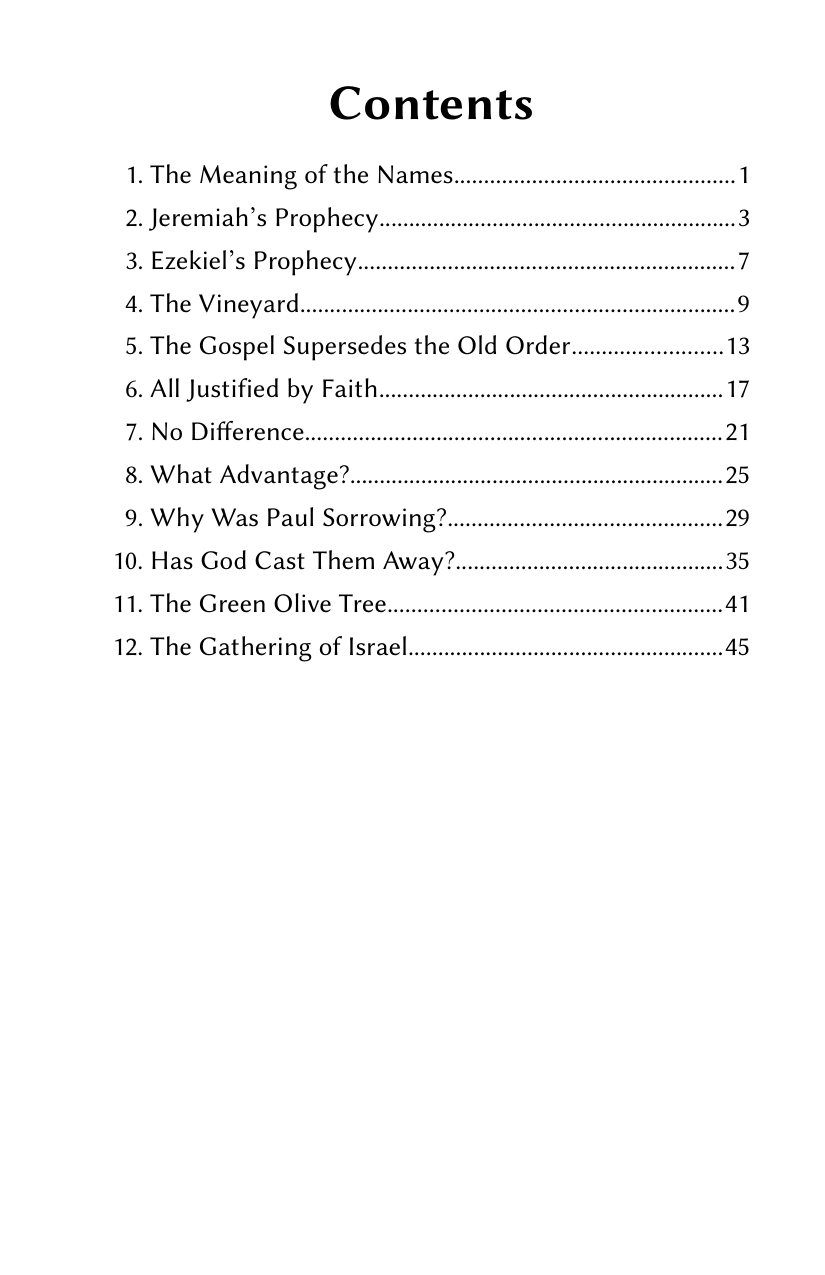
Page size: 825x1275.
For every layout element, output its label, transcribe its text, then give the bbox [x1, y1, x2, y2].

list Jeremiah’s Prophecy 3 [150, 202, 750, 233]
list What Advantage? 25 [150, 459, 750, 490]
title Contents [112, 75, 750, 132]
list Why Was Paul Sorrowing? 29 [150, 502, 750, 533]
list The Green Olive Tree 41 [150, 588, 750, 619]
list All Justified by Faith 17 [150, 373, 750, 404]
list The Meaning of the Names 1 [150, 159, 750, 190]
list Ezekiel’s Prophecy 7 [150, 245, 750, 276]
list The Gathering of Israel 45 [150, 631, 750, 662]
list Has God Cast Them Away? 35 [150, 545, 750, 576]
list No Difference 21 [150, 416, 750, 447]
list The Vineyard 9 [150, 288, 750, 319]
list The Gospel Supersedes the Old Order 13 [150, 331, 750, 362]
